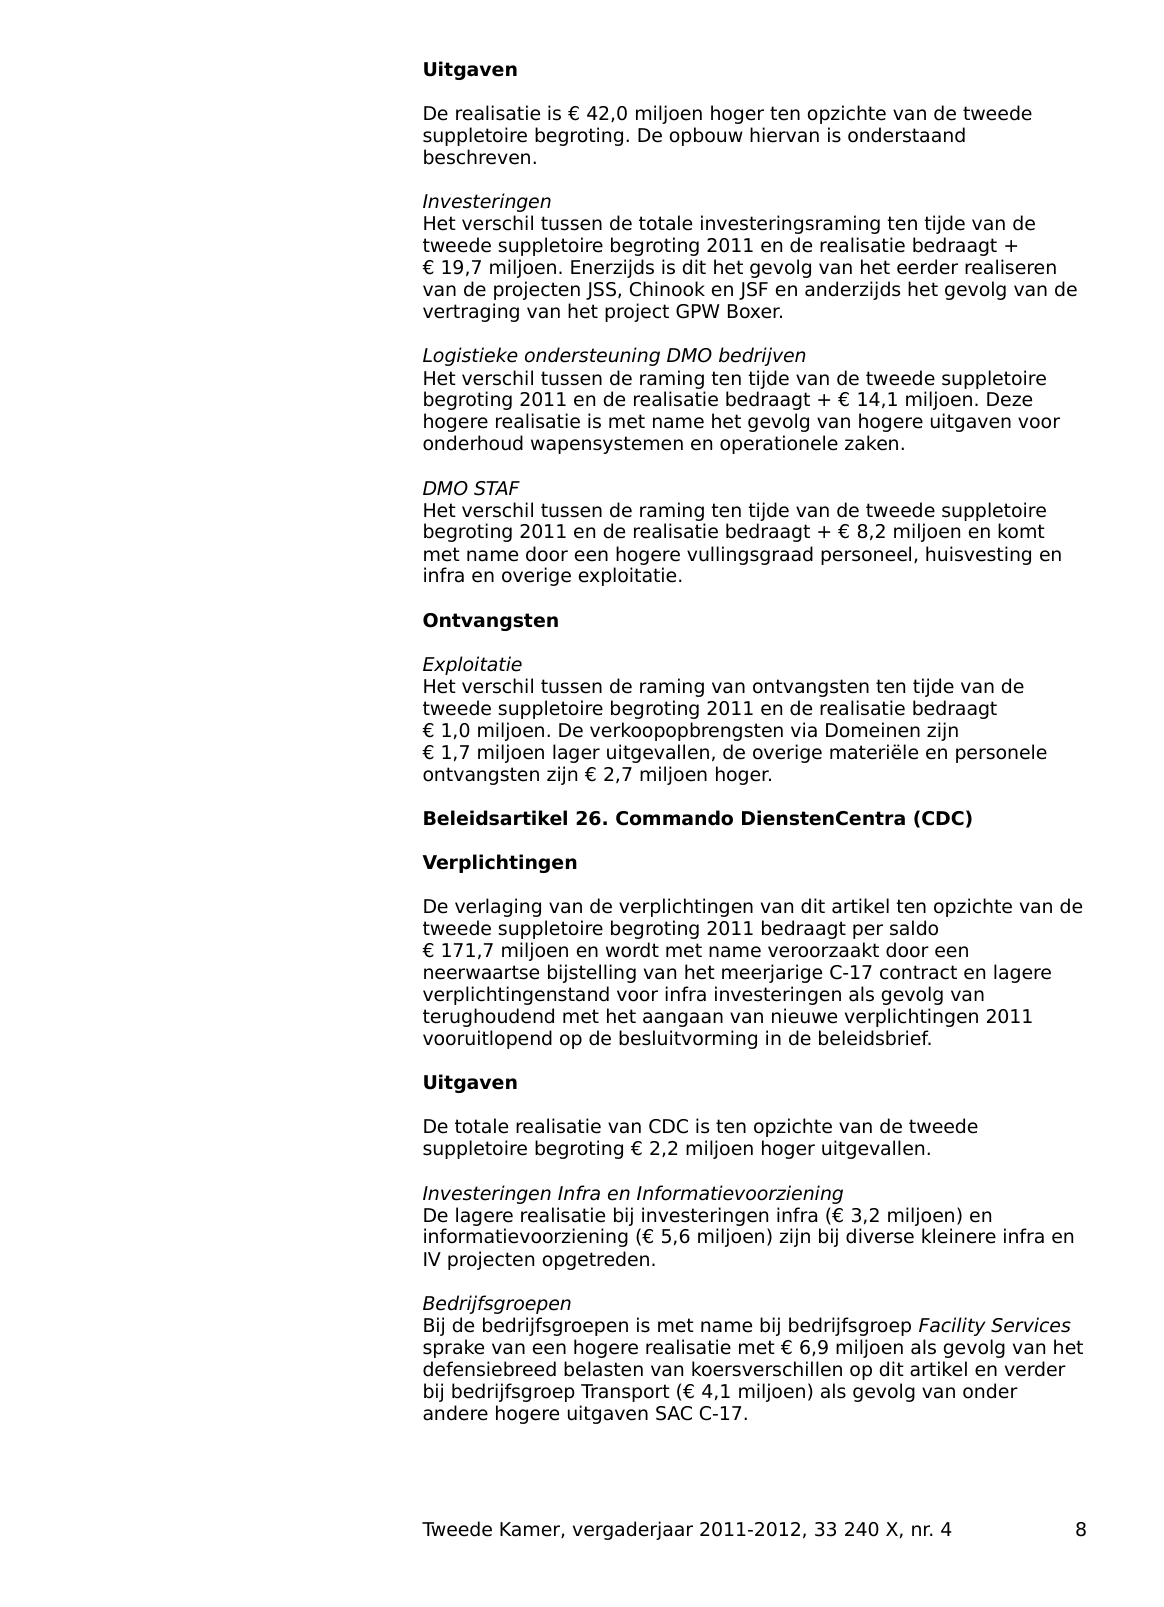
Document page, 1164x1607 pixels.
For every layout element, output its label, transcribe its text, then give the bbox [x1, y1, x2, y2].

text De lagere realisatie bij investeringen infra (€ 3,2 miljoen) en informatievoorziening (€ 5,6 miljoen) zijn bij diverse kleinere infra en IV projecten opgetreden. [422, 1204, 1087, 1270]
text De realisatie is € 42,0 miljoen hoger ten opzichte van de tweede suppletoire begroting. De opbouw hiervan is onderstaand beschreven. [422, 103, 1087, 169]
subtitle Logistieke ondersteuning DMO bedrijven [422, 345, 1087, 367]
text Het verschil tussen de totale investeringsraming ten tijde van de tweede suppletoire begroting 2011 en de realisatie bedraagt + € 19,7 miljoen. Enerzijds is dit het gevolg van het eerder realiseren van de projecten JSS, Chinook en JSF en anderzijds het gevolg van de vertraging van het project GPW Boxer. [422, 213, 1087, 323]
text Bij de bedrijfsgroepen is met name bij bedrijfsgroep Facility Services sprake van een hogere realisatie met € 6,9 miljoen als gevolg van het defensiebreed belasten van koersverschillen op dit artikel en verder bij bedrijfsgroep Transport (€ 4,1 miljoen) als gevolg van onder andere hogere uitgaven SAC C-17. [422, 1314, 1087, 1424]
subtitle Investeringen Infra en Informatievoorziening [422, 1182, 1087, 1204]
subtitle Verplichtingen [422, 852, 1087, 874]
subtitle Uitgaven [422, 59, 1087, 81]
subtitle Ontvangsten [422, 609, 1087, 632]
text Het verschil tussen de raming ten tijde van de tweede suppletoire begroting 2011 en de realisatie bedraagt + € 8,2 miljoen en komt met name door een hogere vullingsgraad personeel, huisvesting en infra en overige exploitatie. [422, 499, 1087, 587]
subtitle Investeringen [422, 191, 1087, 213]
text De totale realisatie van CDC is ten opzichte van de tweede suppletoire begroting € 2,2 miljoen hoger uitgevallen. [422, 1116, 1087, 1160]
subtitle DMO STAF [422, 477, 1087, 499]
subtitle Beleidsartikel 26. Commando DienstenCentra (CDC) [422, 808, 1087, 830]
subtitle Exploitatie [422, 654, 1087, 676]
text Het verschil tussen de raming ten tijde van de tweede suppletoire begroting 2011 en de realisatie bedraagt + € 14,1 miljoen. Deze hogere realisatie is met name het gevolg van hogere uitgaven voor onderhoud wapensystemen en operationele zaken. [422, 367, 1087, 455]
subtitle Bedrijfsgroepen [422, 1293, 1087, 1314]
subtitle Uitgaven [422, 1072, 1087, 1094]
text De verlaging van de verplichtingen van dit artikel ten opzichte van de tweede suppletoire begroting 2011 bedraagt per saldo € 171,7 miljoen en wordt met name veroorzaakt door een neerwaartse bijstelling van het meerjarige C-17 contract en lagere verplichtingenstand voor infra investeringen als gevolg van terughoudend met het aangaan van nieuwe verplichtingen 2011 vooruitlopend op de besluitvorming in de beleidsbrief. [422, 896, 1087, 1050]
text Het verschil tussen de raming van ontvangsten ten tijde van de tweede suppletoire begroting 2011 en de realisatie bedraagt € 1,0 miljoen. De verkoopopbrengsten via Domeinen zijn € 1,7 miljoen lager uitgevallen, de overige materiële en personele ontvangsten zijn € 2,7 miljoen hoger. [422, 676, 1087, 786]
